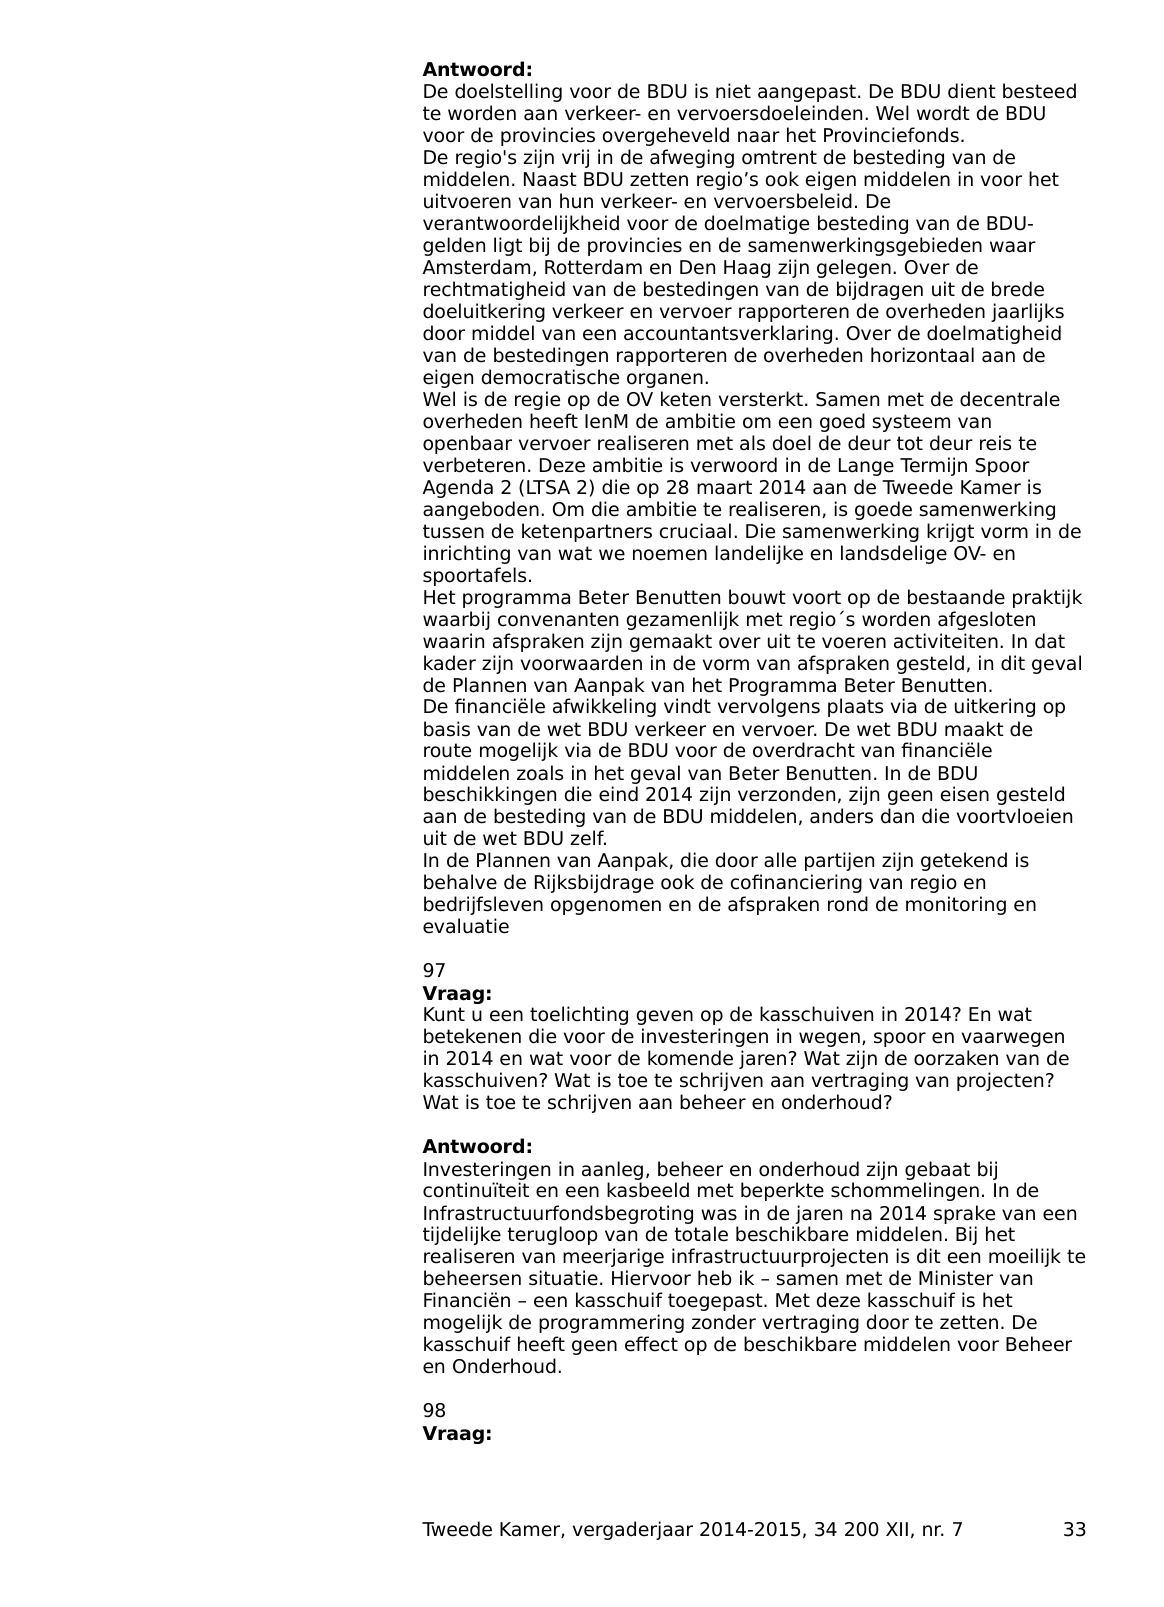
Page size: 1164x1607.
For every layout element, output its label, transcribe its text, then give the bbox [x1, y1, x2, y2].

text Investeringen in aanleg, beheer en onderhoud zijn gebaat bij continuïteit en een kasbeeld met beperkte schommelingen. In de Infrastructuurfondsbegroting was in de jaren na 2014 sprake van een tijdelijke terugloop van de totale beschikbare middelen. Bij het realiseren van meerjarige infrastructuurprojecten is dit een moeilijk te beheersen situatie. Hiervoor heb ik – samen met de Minister van Financiën – een kasschuif toegepast. Met deze kasschuif is het mogelijk de programmering zonder vertraging door te zetten. De kasschuif heeft geen effect op de beschikbare middelen voor Beheer en Onderhoud. [422, 1158, 1087, 1378]
text Antwoord: [422, 1136, 1087, 1158]
text 97 [422, 960, 1087, 982]
text De financiële afwikkeling vindt vervolgens plaats via de uitkering op basis van de wet BDU verkeer en vervoer. De wet BDU maakt de route mogelijk via de BDU voor de overdracht van financiële middelen zoals in het geval van Beter Benutten. In de BDU beschikkingen die eind 2014 zijn verzonden, zijn geen eisen gesteld aan de besteding van de BDU middelen, anders dan die voortvloeien uit de wet BDU zelf. [422, 696, 1087, 850]
text Antwoord: [422, 59, 1087, 81]
text 98 [422, 1400, 1087, 1422]
text Kunt u een toelichting geven op de kasschuiven in 2014? En wat betekenen die voor de investeringen in wegen, spoor en vaarwegen in 2014 en wat voor de komende jaren? Wat zijn de oorzaken van de kasschuiven? Wat is toe te schrijven aan vertraging van projecten? Wat is toe te schrijven aan beheer en onderhoud? [422, 1004, 1087, 1114]
text Wel is de regie op de OV keten versterkt. Samen met de decentrale overheden heeft IenM de ambitie om een goed systeem van openbaar vervoer realiseren met als doel de deur tot deur reis te verbeteren. Deze ambitie is verwoord in de Lange Termijn Spoor Agenda 2 (LTSA 2) die op 28 maart 2014 aan de Tweede Kamer is aangeboden. Om die ambitie te realiseren, is goede samenwerking tussen de ketenpartners cruciaal. Die samenwerking krijgt vorm in de inrichting van wat we noemen landelijke en landsdelige OV- en spoortafels. [422, 389, 1087, 587]
text Vraag: [422, 982, 1087, 1004]
text In de Plannen van Aanpak, die door alle partijen zijn getekend is behalve de Rijksbijdrage ook de cofinanciering van regio en bedrijfsleven opgenomen en de afspraken rond de monitoring en evaluatie [422, 850, 1087, 938]
text Het programma Beter Benutten bouwt voort op de bestaande praktijk waarbij convenanten gezamenlijk met regio´s worden afgesloten waarin afspraken zijn gemaakt over uit te voeren activiteiten. In dat kader zijn voorwaarden in de vorm van afspraken gesteld, in dit geval de Plannen van Aanpak van het Programma Beter Benutten. [422, 587, 1087, 696]
text De doelstelling voor de BDU is niet aangepast. De BDU dient besteed te worden aan verkeer- en vervoersdoeleinden. Wel wordt de BDU voor de provincies overgeheveld naar het Provinciefonds. [422, 81, 1087, 147]
text Vraag: [422, 1422, 1087, 1444]
text De regio's zijn vrij in de afweging omtrent de besteding van de middelen. Naast BDU zetten regio’s ook eigen middelen in voor het uitvoeren van hun verkeer- en vervoersbeleid. De verantwoordelijkheid voor de doelmatige besteding van de BDU-gelden ligt bij de provincies en de samenwerkingsgebieden waar Amsterdam, Rotterdam en Den Haag zijn gelegen. Over de rechtmatigheid van de bestedingen van de bijdragen uit de brede doeluitkering verkeer en vervoer rapporteren de overheden jaarlijks door middel van een accountantsverklaring. Over de doelmatigheid van de bestedingen rapporteren de overheden horizontaal aan de eigen democratische organen. [422, 147, 1087, 389]
